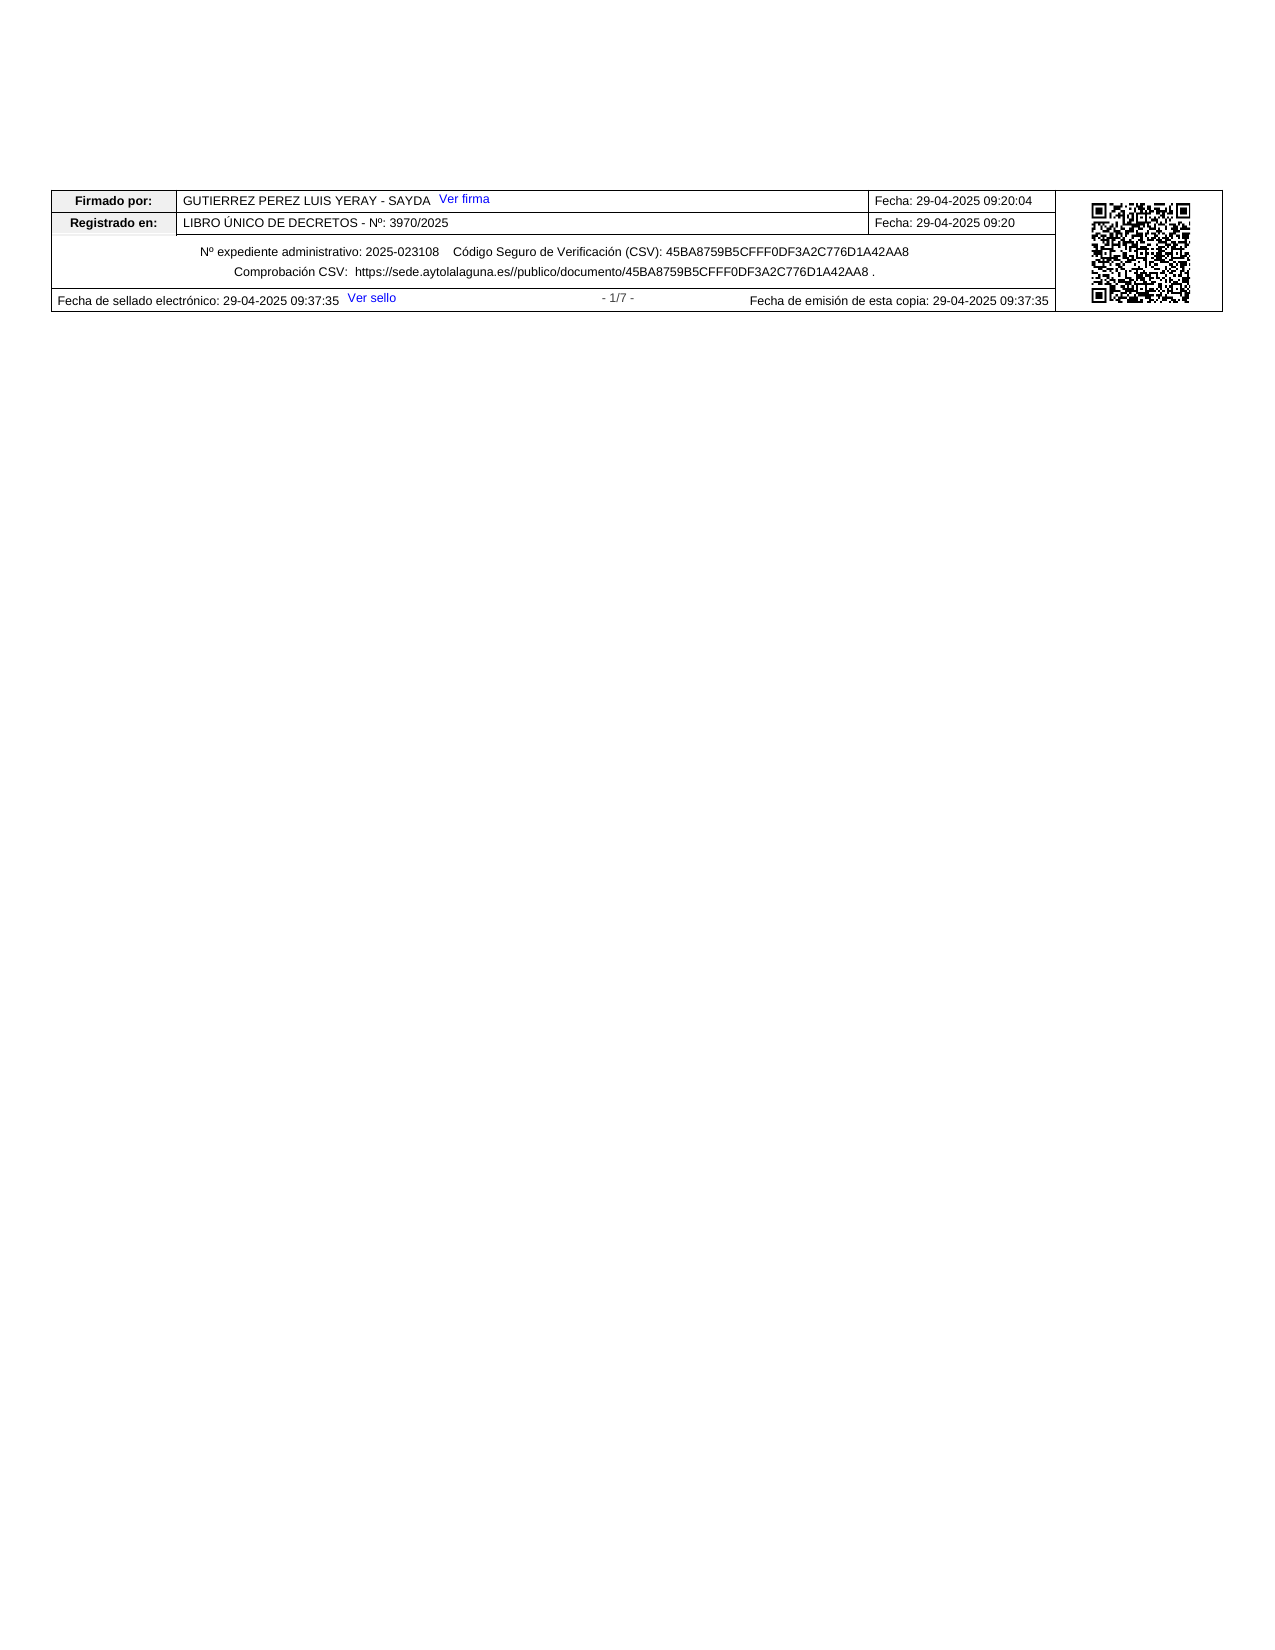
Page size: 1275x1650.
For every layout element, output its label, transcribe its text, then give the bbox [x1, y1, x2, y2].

table_cell Fecha de sellado electrónico: 29-04-2025 09:37:35 Ver sello - 1/7 - Fecha de emisión de esta copia: 29-04-2025 09:37:35 [52, 289, 1055, 311]
table_header Firmado por: [52, 191, 176, 212]
table_cell LIBRO ÚNICO DE DECRETOS - Nº: 3970/2025 [177, 213, 868, 233]
table_header Fecha: 29-04-2025 09:20:04 [869, 191, 1055, 212]
table_header GUTIERREZ PEREZ LUIS YERAY - SAYDA Ver firma [177, 191, 868, 212]
table_cell Fecha: 29-04-2025 09:20 [869, 213, 1055, 233]
table_cell Nº expediente administrativo: 2025-023108 Código Seguro de Verificación (CSV): 45BA8759B5CFFF0DF3A2C776D1A42AA8 Comprobación CSV: https://sede.aytolalaguna.es//publico/documento/45BA8759B5CFFF0DF3A2C776D1A42AA8 . [52, 235, 1055, 288]
table_cell Registrado en: [52, 213, 176, 233]
table_header [1056, 191, 1222, 311]
